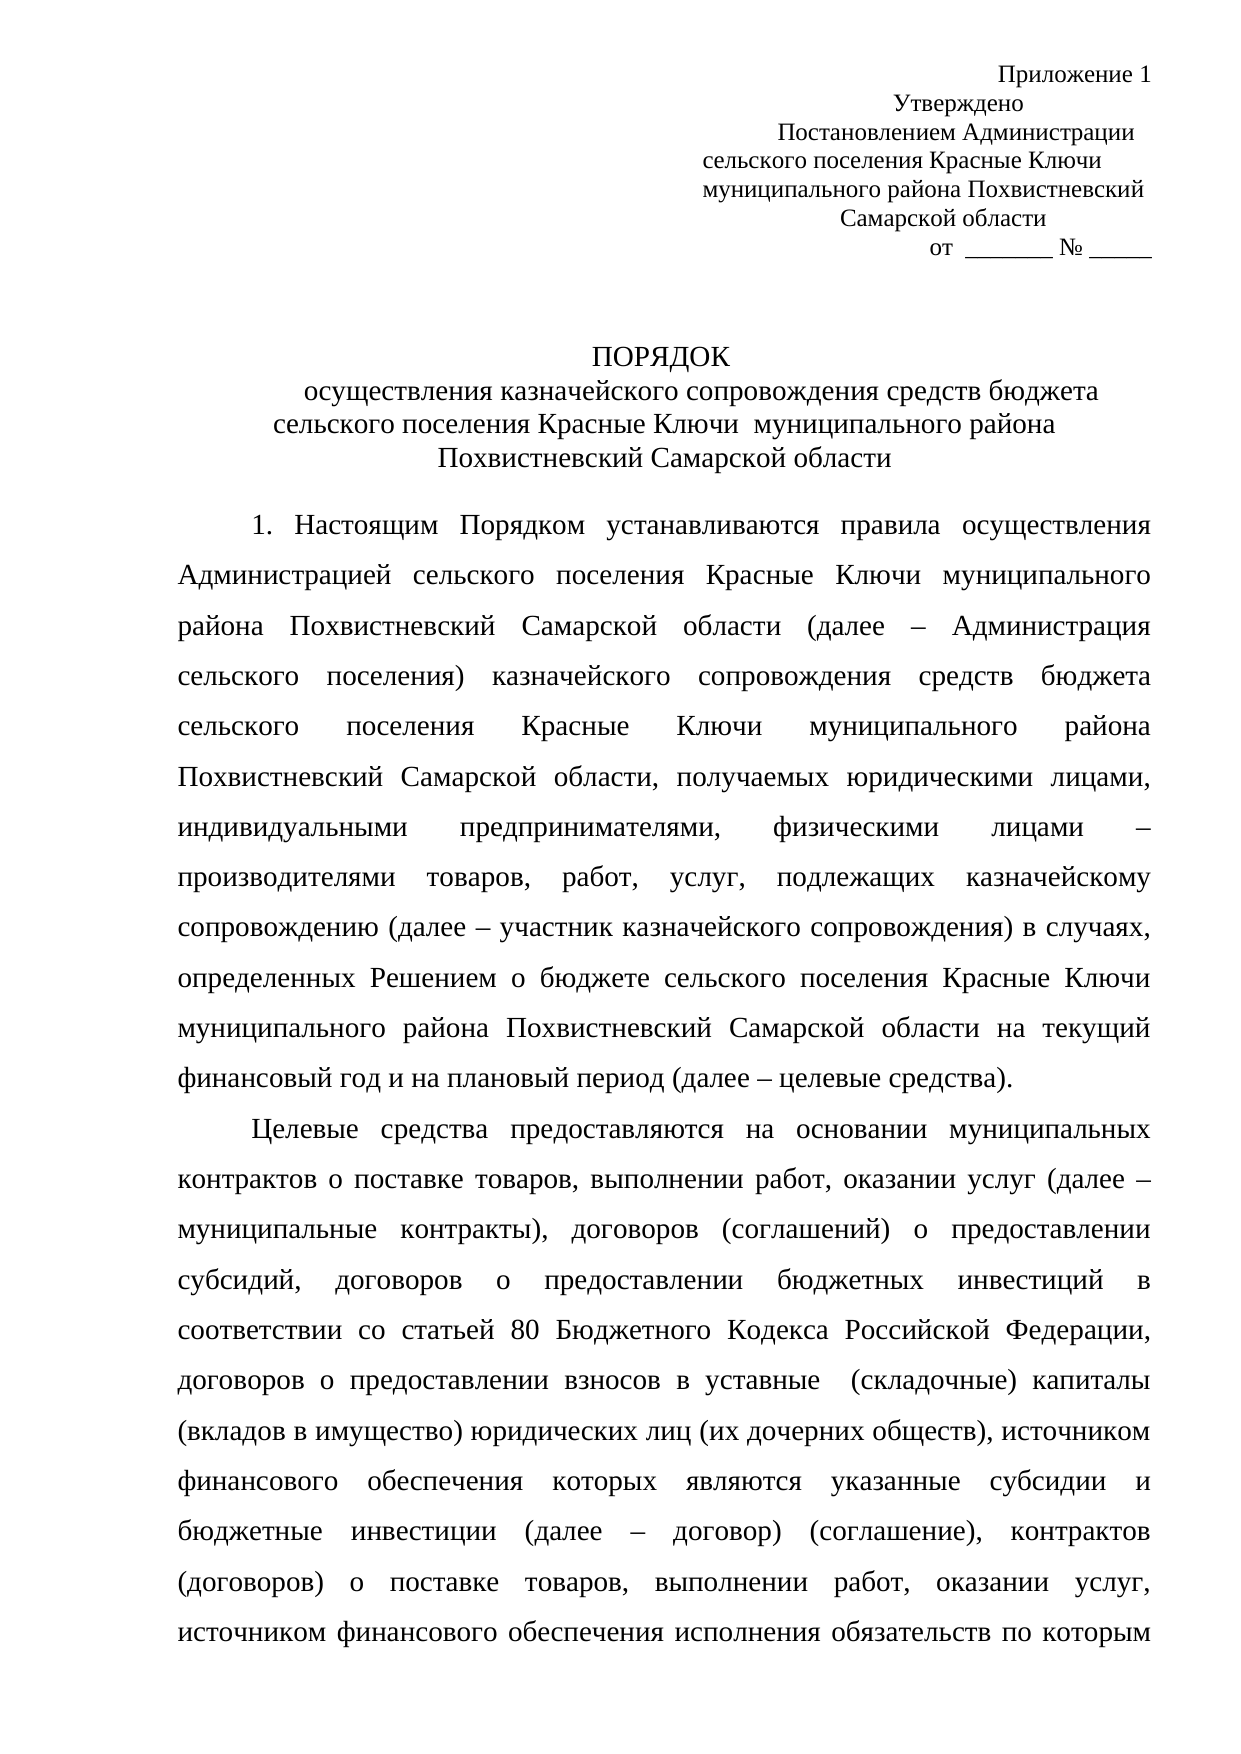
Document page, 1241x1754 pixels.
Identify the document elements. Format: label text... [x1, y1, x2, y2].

text Целевые средства предоставляются на основании муниципальных контрактов о поставке товаров, выполнении работ, оказании услуг (далее – муниципальные контракты), договоров (соглашений) о предоставлении субсидий, договоров о предоставлении бюджетных инвестиций в соответствии со статьей 80 Бюджетного Кодекса Российской Федерации, договоров о предоставлении взносов в уставные (складочные) капиталы (вкладов в имущество) юридических лиц (их дочерних обществ), источником финансового обеспечения которых являются указанные субсидии и бюджетные инвестиции (далее – договор) (соглашение), контрактов (договоров) о поставке товаров, выполнении работ, оказании услуг, источником финансового обеспечения исполнения обязательств по которым [177, 1111, 1152, 1647]
text 1. Настоящим Порядком устанавливаются правила осуществления Администрацией сельского поселения Красные Ключи муниципального района Похвистневский Самарской области (далее – Администрация сельского поселения) казначейского сопровождения средств бюджета сельского поселения Красные Ключи муниципального района Похвистневский Самарской области, получаемых юридическими лицами, индивидуальными предпринимателями, физическими лицами – производителями товаров, работ, услуг, подлежащих казначейскому сопровождению (далее – участник казначейского сопровождения) в случаях, определенных Решением о бюджете сельского поселения Красные Ключи муниципального района Похвистневский Самарской области на текущий финансовый год и на плановый период (далее – целевые средства). [177, 507, 1152, 1094]
text Постановлением Администрации [177, 117, 1152, 145]
text Самарской области [177, 203, 1152, 232]
text муниципального района Похвистневский [177, 174, 1152, 203]
text от _______ № _____ [233, 232, 1152, 260]
text сельского поселения Красные Ключи [177, 145, 1152, 174]
text осуществления казначейского сопровождения средств бюджета сельского поселения Красные Ключи муниципального района Похвистневский Самарской области [177, 373, 1152, 473]
text Приложение 1 [233, 59, 1152, 88]
text Утверждено [233, 88, 1152, 117]
text ПОРЯДОК [177, 339, 1152, 373]
